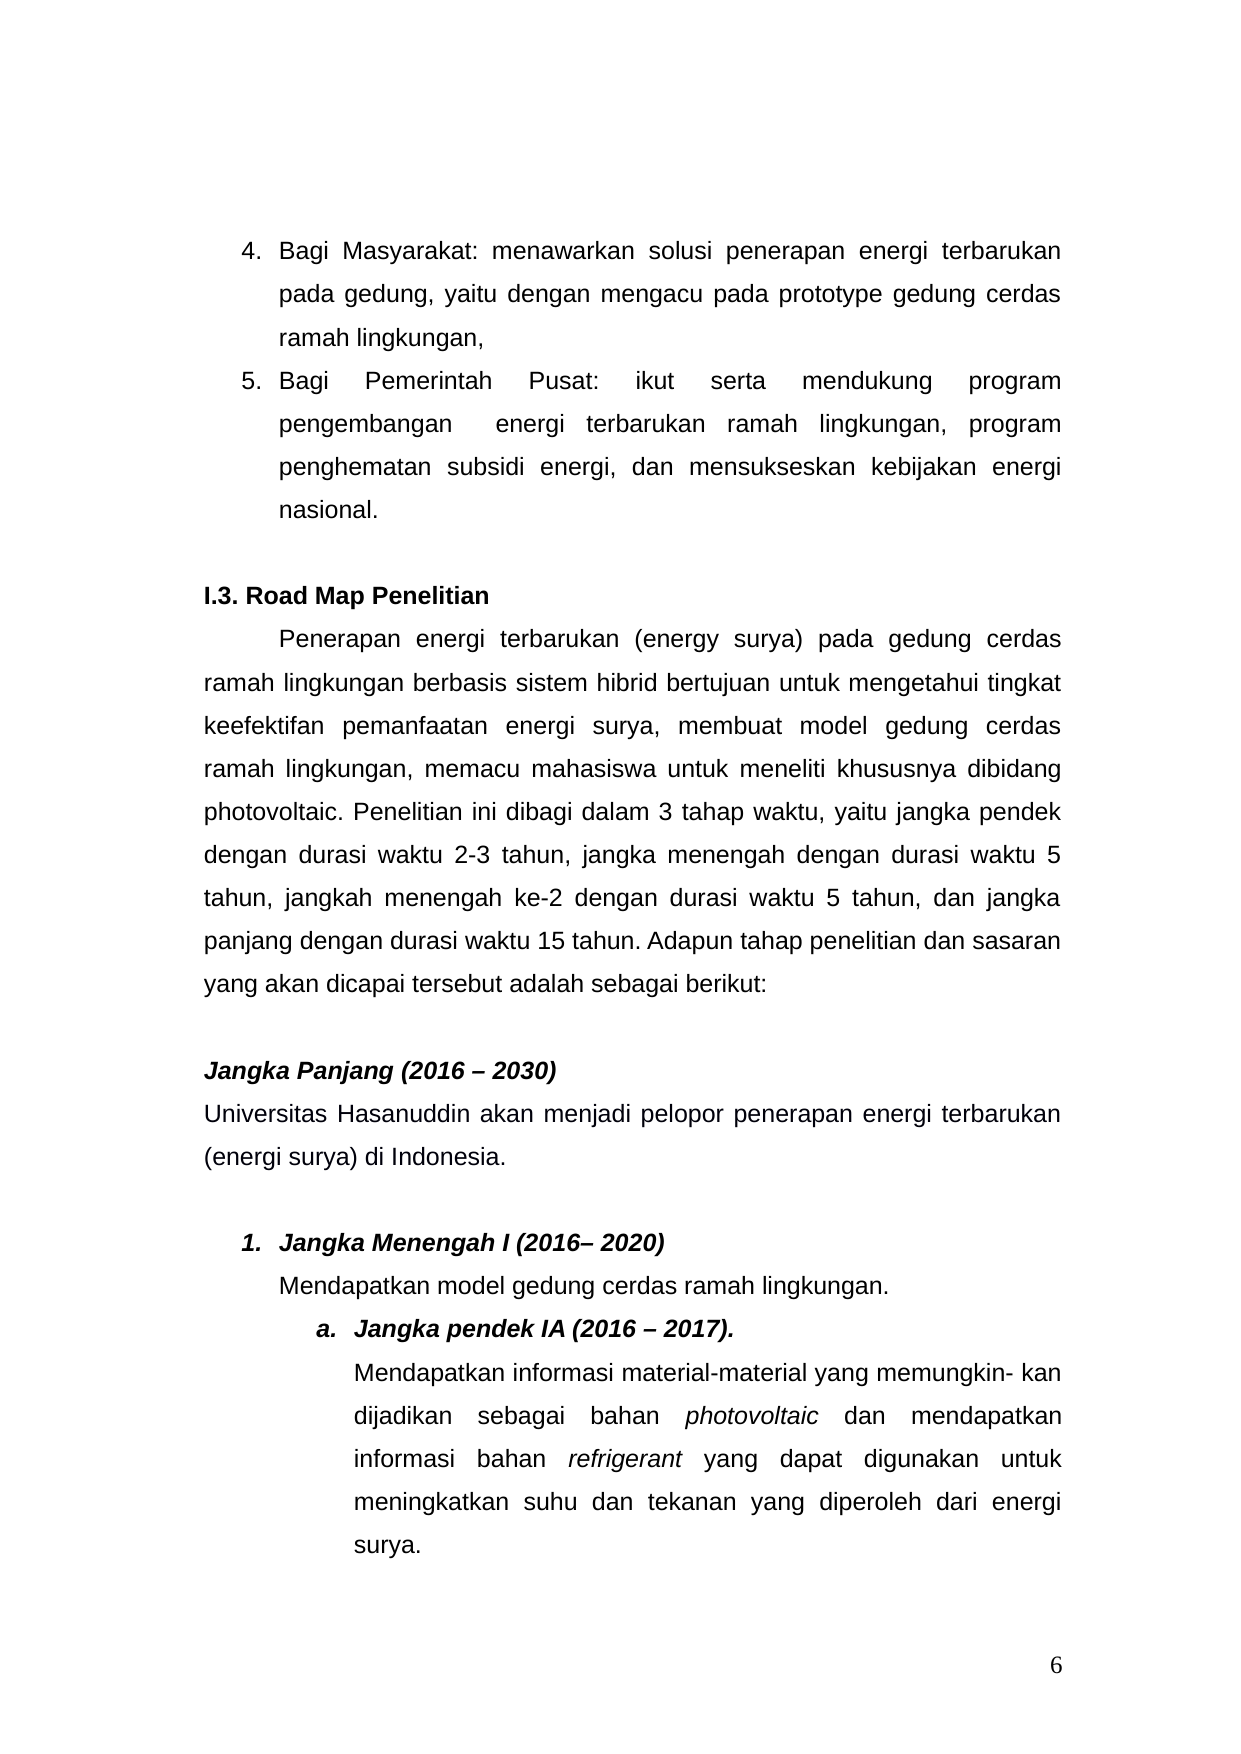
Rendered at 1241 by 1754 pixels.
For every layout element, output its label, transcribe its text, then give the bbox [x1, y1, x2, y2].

text Penerapan energi terbarukan (energy surya) pada gedung cerdas ramah lingkungan berbasis sistem hibrid bertujuan untuk mengetahui tingkat keefektifan pemanfaatan energi surya, membuat model gedung cerdas ramah lingkungan, memacu mahasiswa untuk meneliti khususnya dibidang photovoltaic. Penelitian ini dibagi dalam 3 tahap waktu, yaitu jangka pendek dengan durasi waktu 2-3 tahun, jangka menengah dengan durasi waktu 5 tahun, jangkah menengah ke-2 dengan durasi waktu 5 tahun, dan jangka panjang dengan durasi waktu 15 tahun. Adapun tahap penelitian dan sasaran yang akan dicapai tersebut adalah sebagai berikut: [204, 624, 1062, 998]
text Mendapatkan informasi material-material yang memungkin- kan dijadikan sebagai bahan photovoltaic dan mendapatkan informasi bahan refrigerant yang dapat digunakan untuk meningkatkan suhu dan tekanan yang diperoleh dari energi surya. [354, 1357, 1062, 1559]
list Universitas Hasanuddin akan menjadi pelopor penerapan energi terbarukan (energi surya) di Indonesia. [204, 1099, 1062, 1171]
text Jangka Panjang (2016 – 2030) [204, 1056, 1062, 1084]
list Bagi Masyarakat: menawarkan solusi penerapan energi terbarukan pada gedung, yaitu dengan mengacu pada prototype gedung cerdas ramah lingkungan, [241, 236, 1062, 351]
text I.3. Road Map Penelitian [204, 581, 1062, 610]
list Bagi Pemerintah Pusat: ikut serta mendukung program pengembangan energi terbarukan ramah lingkungan, program penghematan subsidi energi, dan mensukseskan kebijakan energi nasional. [241, 366, 1062, 524]
list Jangka pendek IA (2016 – 2017). [316, 1314, 1062, 1343]
list Jangka Menengah I (2016– 2020) [241, 1228, 1062, 1257]
text Mendapatkan model gedung cerdas ramah lingkungan. [279, 1271, 1062, 1300]
